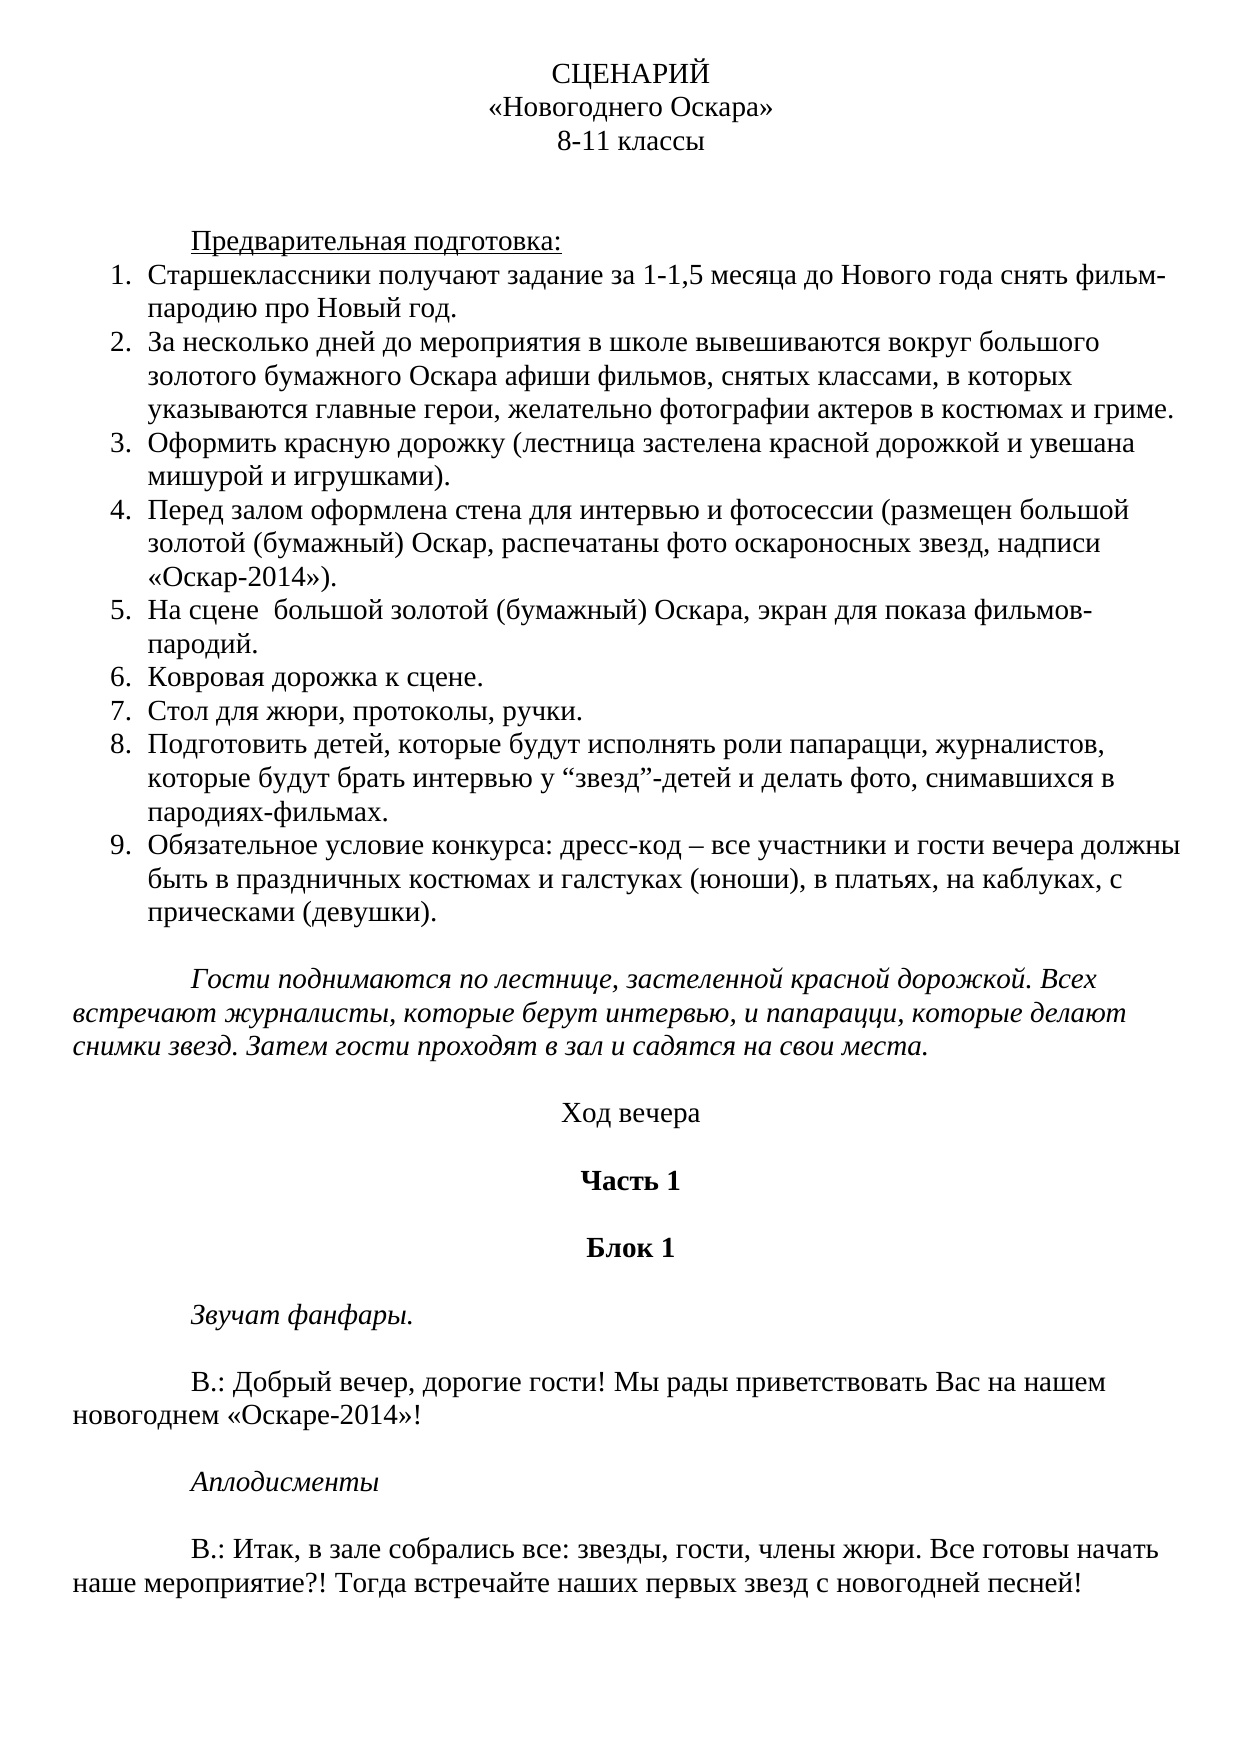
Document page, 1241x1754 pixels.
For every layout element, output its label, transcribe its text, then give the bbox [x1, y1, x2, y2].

text 8-11 классы [72, 123, 1189, 156]
text Часть 1 [72, 1163, 1189, 1196]
list За несколько дней до мероприятия в школе вывешиваются вокруг большого золотого бумажного Оскара афиши фильмов, снятых классами, в которых указываются главные герои, желательно фотографии актеров в костюмах и гриме. [110, 324, 1189, 425]
list Перед залом оформлена стена для интервью и фотосессии (размещен большой золотой (бумажный) Оскар, распечатаны фото оскароносных звезд, надписи «Оскар-2014»). [110, 492, 1189, 592]
list Оформить красную дорожку (лестница застелена красной дорожкой и увешана мишурой и игрушками). [110, 425, 1189, 492]
list Обязательное условие конкурса: дресс-код – все участники и гости вечера должны быть в праздничных костюмах и галстуках (юноши), в платьях, на каблуках, с прическами (девушки). [110, 827, 1189, 928]
list Ковровая дорожка к сцене. [110, 659, 1189, 693]
text Гости поднимаются по лестнице, застеленной красной дорожкой. Всех встречают журналисты, которые берут интервью, и папарацци, которые делают снимки звезд. Затем гости проходят в зал и садятся на свои места. [72, 961, 1189, 1062]
text В.: Итак, в зале собрались все: звезды, гости, члены жюри. Все готовы начать наше мероприятие?! Тогда встречайте наших первых звезд с новогодней песней! [72, 1532, 1189, 1599]
text «Новогоднего Оскара» [72, 89, 1189, 123]
text Предварительная подготовка: [72, 223, 1189, 257]
text В.: Добрый вечер, дорогие гости! Мы рады приветствовать Вас на нашем новогоднем «Оскаре-2014»! [72, 1364, 1189, 1431]
text Блок 1 [72, 1230, 1189, 1263]
list Подготовить детей, которые будут исполнять роли папарацци, журналистов, которые будут брать интервью у “звезд”-детей и делать фото, снимавшихся в пародиях-фильмах. [110, 727, 1189, 827]
list На сцене большой золотой (бумажный) Оскара, экран для показа фильмов-пародий. [110, 592, 1189, 659]
list Старшеклассники получают задание за 1-1,5 месяца до Нового года снять фильм-пародию про Новый год. [110, 257, 1189, 324]
text СЦЕНАРИЙ [72, 56, 1189, 89]
text Звучат фанфары. [72, 1297, 1189, 1330]
text Аплодисменты [72, 1464, 1189, 1498]
list Стол для жюри, протоколы, ручки. [110, 693, 1189, 727]
text Ход вечера [72, 1096, 1189, 1129]
